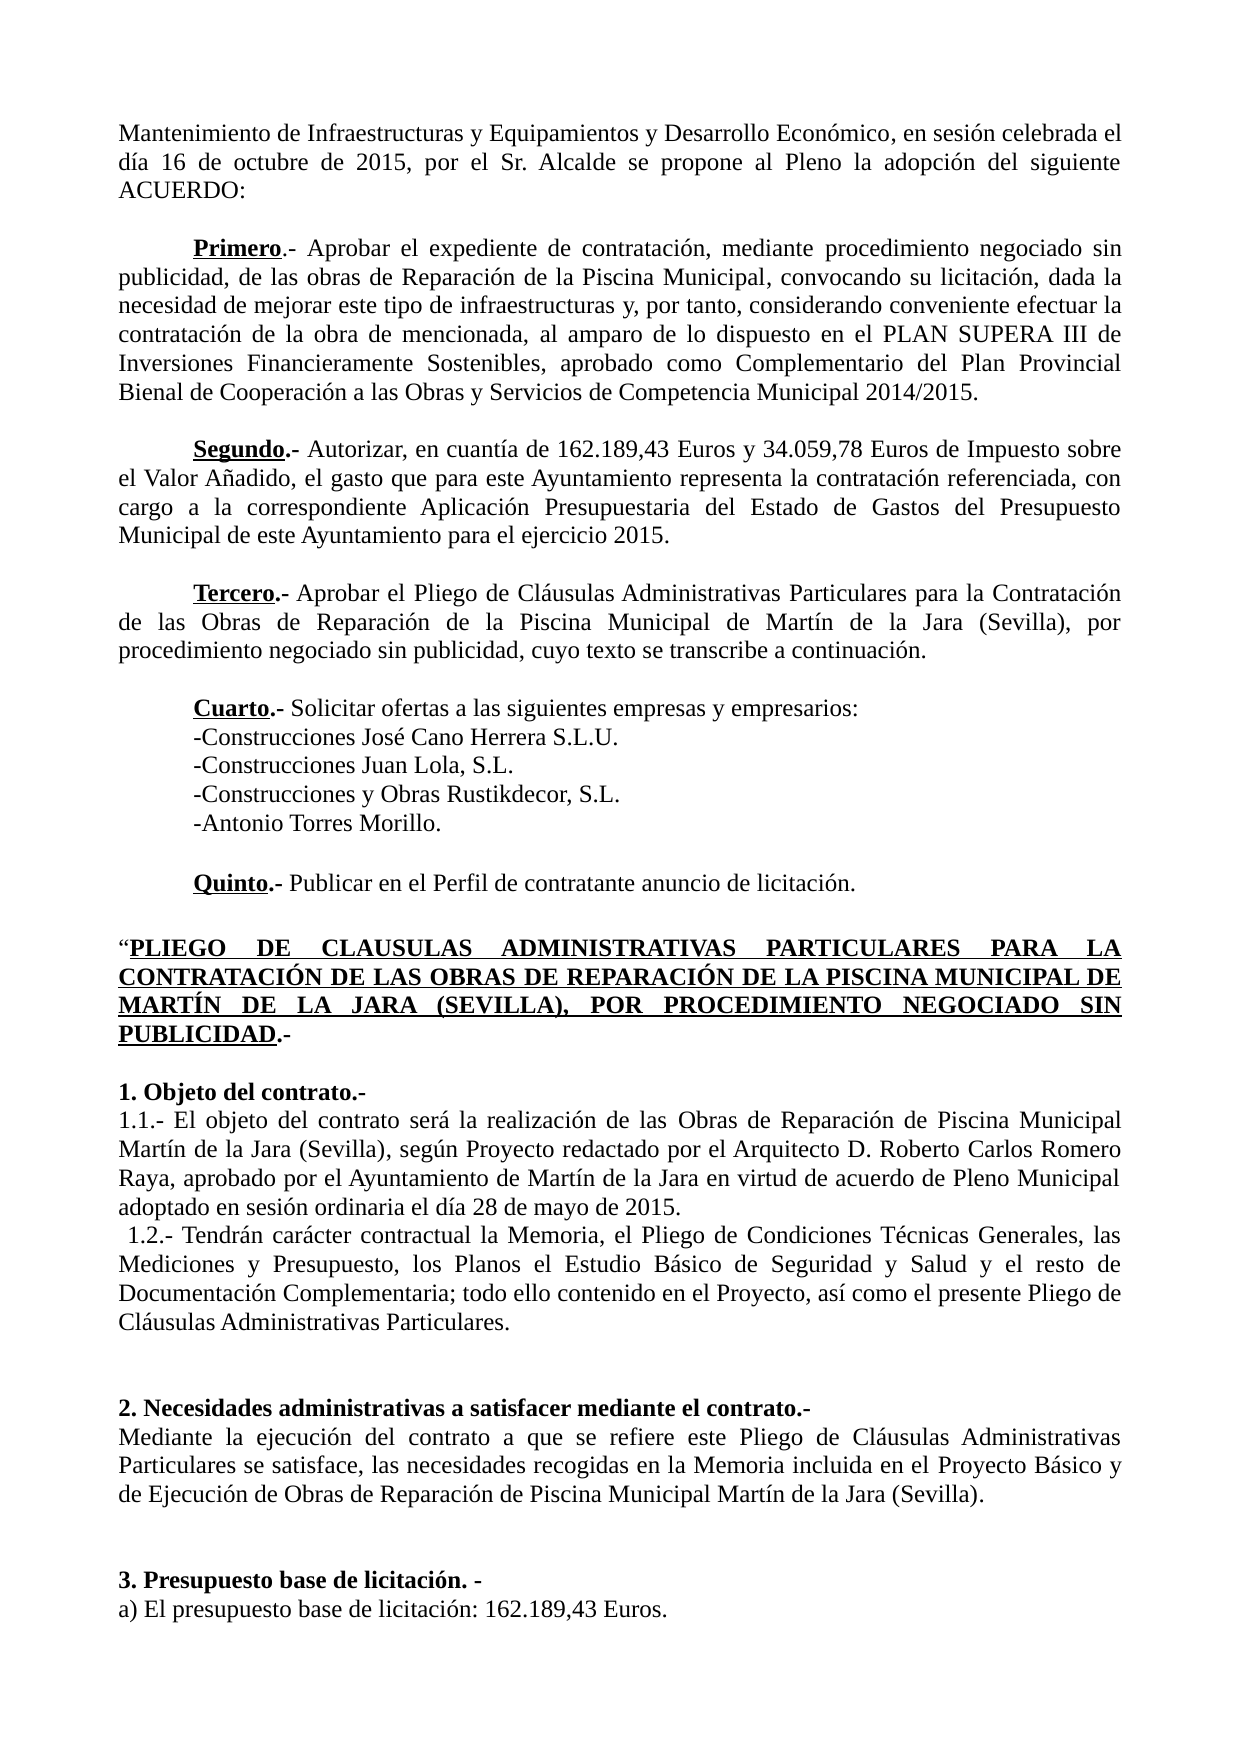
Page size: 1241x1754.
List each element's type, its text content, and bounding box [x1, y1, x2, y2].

text Quinto.- Publicar en el Perfil de contratante anuncio de licitación. [118, 868, 1122, 897]
text 1. Objeto del contrato.- [118, 1077, 1122, 1105]
text -Construcciones José Cano Herrera S.L.U. [118, 722, 1122, 751]
text a) El presupuesto base de licitación: 162.189,43 Euros. [118, 1594, 1122, 1623]
text MARTÍN DE LA JARA (SEVILLA), POR PROCEDIMIENTO NEGOCIADO SIN [118, 988, 1122, 1015]
text 1.1.- El objeto del contrato será la realización de las Obras de Reparación de Piscina Municipal Martín de la Jara (Sevilla), según Proyecto redactado por el Arquitecto D. Roberto Carlos Romero Raya, aprobado por el Ayuntamiento de Martín de la Jara en virtud de acuerdo de Pleno Municipal adoptado en sesión ordinaria el día 28 de mayo de 2015. [118, 1105, 1122, 1220]
text PUBLICIDAD.- [118, 1017, 1122, 1048]
text Mantenimiento de Infraestructuras y Equipamientos y Desarrollo Económico, en sesión celebrada el día 16 de octubre de 2015, por el Sr. Alcalde se propone al Pleno la adopción del siguiente ACUERDO: [118, 118, 1122, 204]
text Mediante la ejecución del contrato a que se refiere este Pliego de Cláusulas Administrativas Particulares se satisface, las necesidades recogidas en la Memoria incluida en el Proyecto Básico y de Ejecución de Obras de Reparación de Piscina Municipal Martín de la Jara (Sevilla). [118, 1422, 1122, 1508]
text 3. Presupuesto base de licitación. - [118, 1565, 1122, 1594]
text -Construcciones y Obras Rustikdecor, S.L. [118, 779, 1122, 808]
text Cuarto.- Solicitar ofertas a las siguientes empresas y empresarios: [118, 693, 1122, 722]
text “PLIEGO DE CLAUSULAS ADMINISTRATIVAS PARTICULARES PARA LA CONTRATACIÓN DE LAS OBRAS DE REPARACIÓN DE LA PISCINA MUNICIPAL DE [118, 933, 1122, 987]
text Segundo.- Autorizar, en cuantía de 162.189,43 Euros y 34.059,78 Euros de Impuesto sobre el Valor Añadido, el gasto que para este Ayuntamiento representa la contratación referenciada, con cargo a la correspondiente Aplicación Presupuestaria del Estado de Gastos del Presupuesto Municipal de este Ayuntamiento para el ejercicio 2015. [118, 434, 1122, 549]
text -Antonio Torres Morillo. [118, 808, 1122, 837]
text Primero.- Aprobar el expediente de contratación, mediante procedimiento negociado sin publicidad, de las obras de Reparación de la Piscina Municipal, convocando su licitación, dada la necesidad de mejorar este tipo de infraestructuras y, por tanto, considerando conveniente efectuar la contratación de la obra de mencionada, al amparo de lo dispuesto en el PLAN SUPERA III de Inversiones Financieramente Sostenibles, aprobado como Complementario del Plan Provincial Bienal de Cooperación a las Obras y Servicios de Competencia Municipal 2014/2015. [118, 233, 1122, 406]
text -Construcciones Juan Lola, S.L. [118, 751, 1122, 779]
text Tercero.- Aprobar el Pliego de Cláusulas Administrativas Particulares para la Contratación de las Obras de Reparación de la Piscina Municipal de Martín de la Jara (Sevilla), por procedimiento negociado sin publicidad, cuyo texto se transcribe a continuación. [118, 578, 1122, 664]
text 2. Necesidades administrativas a satisfacer mediante el contrato.- [118, 1393, 1122, 1422]
text 1.2.- Tendrán carácter contractual la Memoria, el Pliego de Condiciones Técnicas Generales, las Mediciones y Presupuesto, los Planos el Estudio Básico de Seguridad y Salud y el resto de Documentación Complementaria; todo ello contenido en el Proyecto, así como el presente Pliego de Cláusulas Administrativas Particulares. [118, 1220, 1122, 1335]
